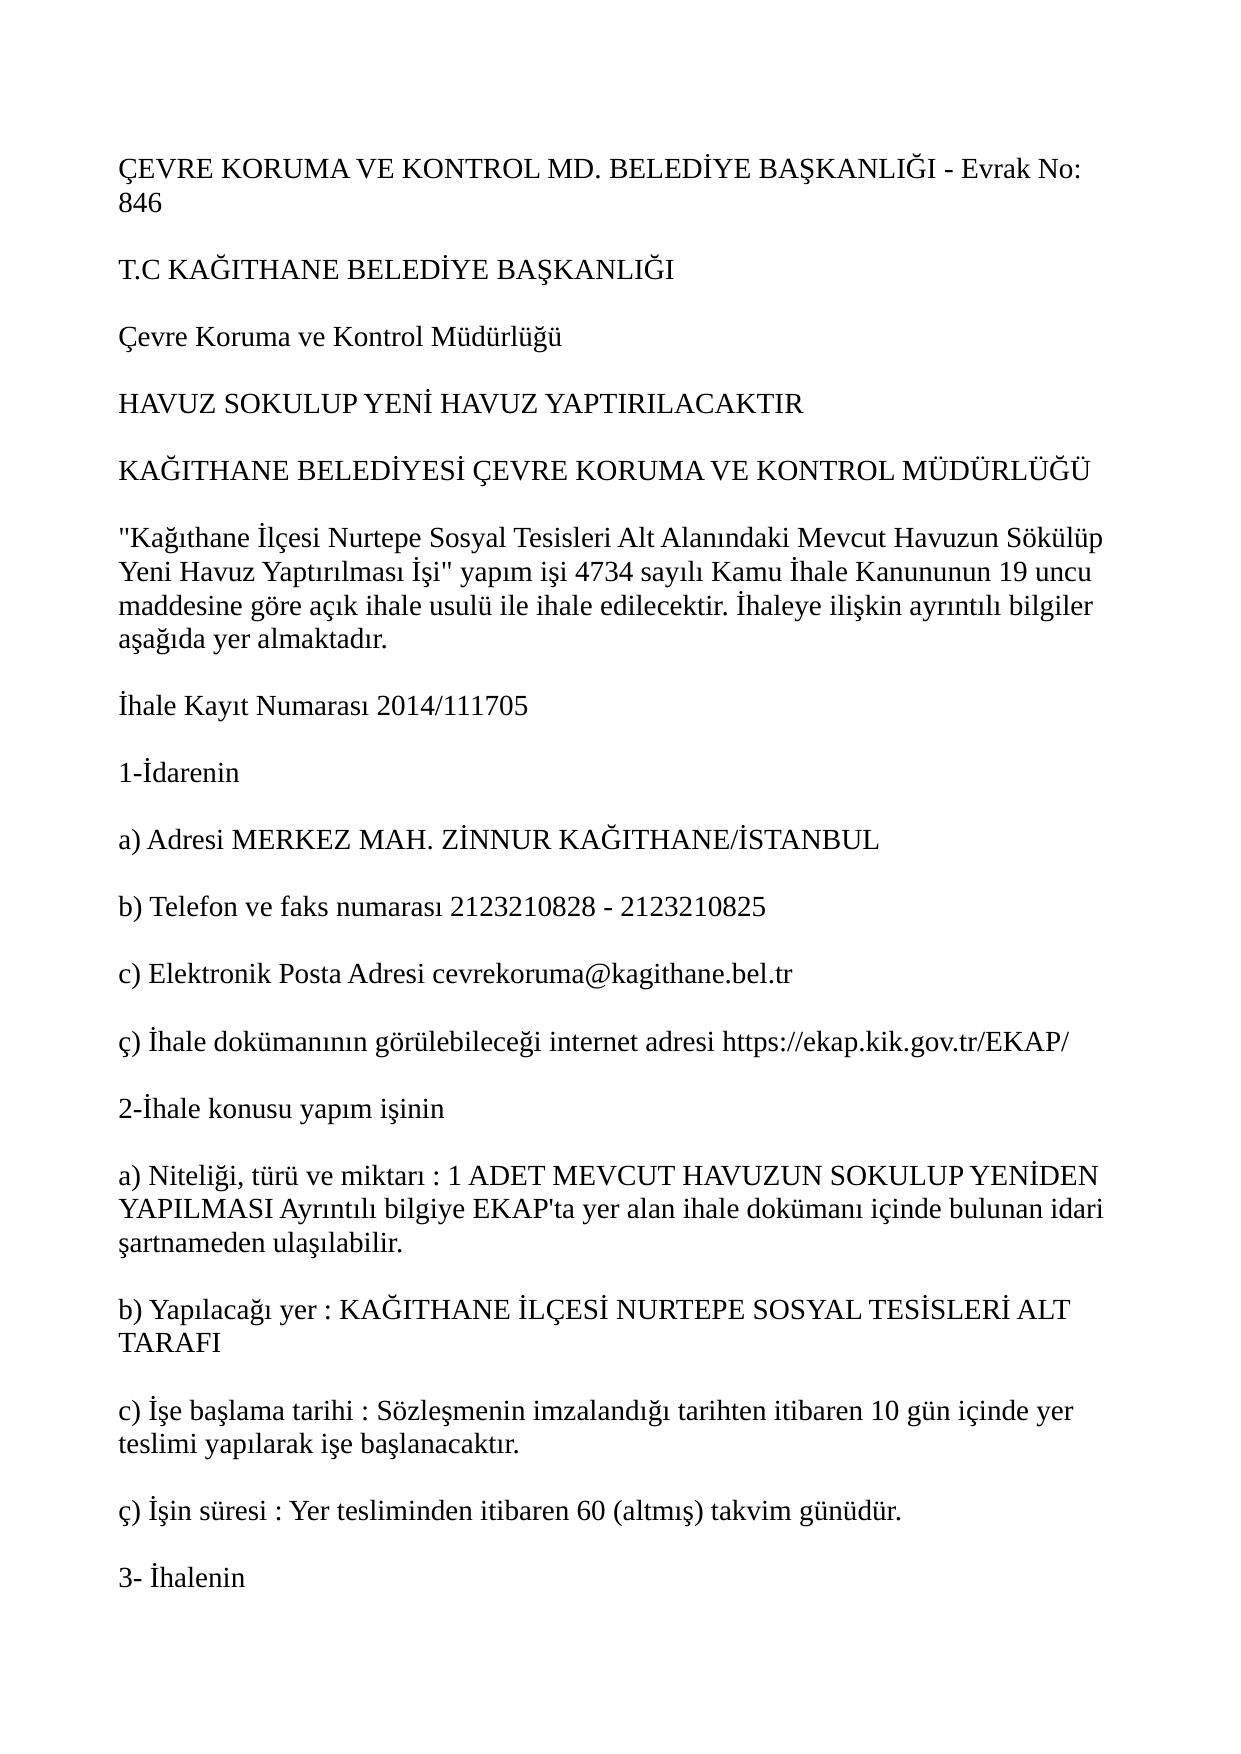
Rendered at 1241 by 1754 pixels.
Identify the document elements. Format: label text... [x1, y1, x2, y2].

text T.C KAĞITHANE BELEDİYE BAŞKANLIĞI [118, 252, 1122, 286]
text a) Niteliği, türü ve miktarı : 1 ADET MEVCUT HAVUZUN SOKULUP YENİDEN YAPILMASI Ayrıntılı bilgiye EKAP'ta yer alan ihale dokümanı içinde bulunan idari şartnameden ulaşılabilir. [118, 1158, 1122, 1258]
text c) Elektronik Posta Adresi cevrekoruma@kagithane.bel.tr [118, 957, 1122, 990]
text İhale Kayıt Numarası 2014/111705 [118, 688, 1122, 722]
text Çevre Koruma ve Kontrol Müdürlüğü [118, 319, 1122, 353]
text KAĞITHANE BELEDİYESİ ÇEVRE KORUMA VE KONTROL MÜDÜRLÜĞÜ [118, 453, 1122, 487]
text 3- İhalenin [118, 1560, 1122, 1594]
text b) Telefon ve faks numarası 2123210828 - 2123210825 [118, 889, 1122, 923]
text ÇEVRE KORUMA VE KONTROL MD. BELEDİYE BAŞKANLIĞI - Evrak No: 846 [118, 118, 1122, 219]
text a) Adresi MERKEZ MAH. ZİNNUR KAĞITHANE/İSTANBUL [118, 822, 1122, 856]
text "Kağıthane İlçesi Nurtepe Sosyal Tesisleri Alt Alanındaki Mevcut Havuzun Sökülüp Yeni Havuz Yaptırılması İşi" yapım işi 4734 sayılı Kamu İhale Kanununun 19 uncu maddesine göre açık ihale usulü ile ihale edilecektir. İhaleye ilişkin ayrıntılı bilgiler aşağıda yer almaktadır. [118, 521, 1122, 655]
text ç) İhale dokümanının görülebileceği internet adresi https://ekap.kik.gov.tr/EKAP/ [118, 1024, 1122, 1057]
text c) İşe başlama tarihi : Sözleşmenin imzalandığı tarihten itibaren 10 gün içinde yer teslimi yapılarak işe başlanacaktır. [118, 1393, 1122, 1460]
text 2-İhale konusu yapım işinin [118, 1091, 1122, 1124]
text HAVUZ SOKULUP YENİ HAVUZ YAPTIRILACAKTIR [118, 386, 1122, 420]
text b) Yapılacağı yer : KAĞITHANE İLÇESİ NURTEPE SOSYAL TESİSLERİ ALT TARAFI [118, 1292, 1122, 1359]
text ç) İşin süresi : Yer tesliminden itibaren 60 (altmış) takvim günüdür. [118, 1493, 1122, 1527]
text 1-İdarenin [118, 755, 1122, 789]
